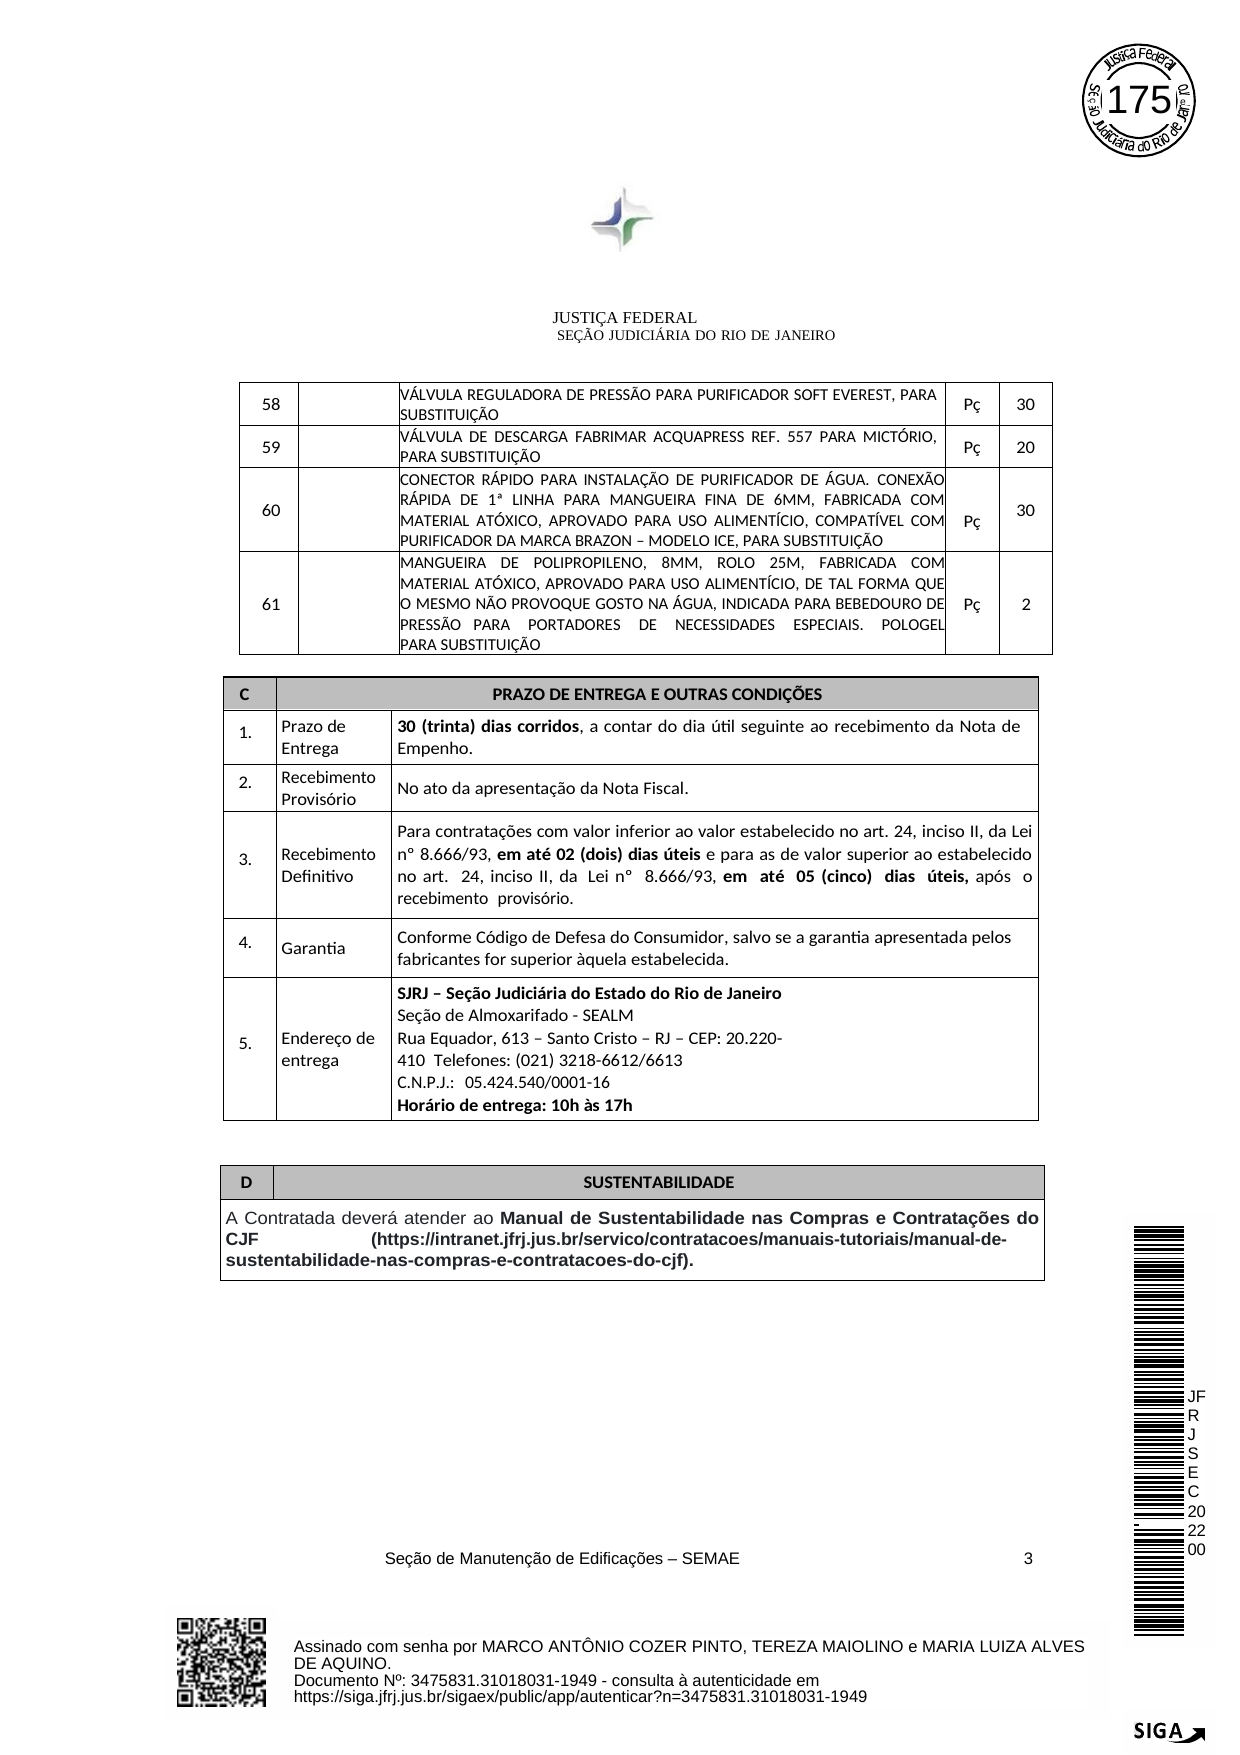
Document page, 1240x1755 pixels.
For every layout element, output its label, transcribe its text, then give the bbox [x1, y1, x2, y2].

table_cell Pç [946, 468, 999, 551]
table_cell 1. [224, 711, 276, 764]
table_cell [299, 426, 399, 467]
table_cell 61 [240, 552, 298, 654]
table_cell Para contratações com valor inferior ao valor estabelecido no art. 24, inciso II, da Lei nº 8.666/93, em até 02 (dois) dias úteis e para as de valor superior ao estabelecido no art. 24, inciso II, da Lei nº 8.666/93, em até 05 (cinco) dias úteis, após o recebimento provisório. [392, 812, 1038, 918]
table_cell SJRJ – Seção Judiciária do Estado do Rio de Janeiro Seção de Almoxarifado - SEALM Rua Equador, 613 – Santo Cristo – RJ – CEP: 20.220-410 Telefones: (021) 3218-6612/6613 C.N.P.J.: 05.424.540/0001-16 Horário de entrega: 10h às 17h [392, 978, 1038, 1120]
table_header PRAZO DE ENTREGA E OUTRAS CONDIÇÕES [277, 678, 1038, 709]
table_cell 59 [240, 426, 298, 467]
table_cell Recebimento Provisório [277, 765, 391, 811]
table_cell Endereço de entrega [277, 978, 391, 1120]
table_cell 3. [224, 812, 276, 918]
text Seção de Manutenção de Edificações – SEMAE 3 [384, 1549, 1122, 1568]
table_cell Recebimento Definitivo [277, 812, 391, 918]
text JFRJSEC202200087A [1187, 1386, 1206, 1558]
table_header C [224, 678, 276, 709]
table_header D [221, 1166, 273, 1199]
table_header [299, 383, 399, 424]
table_cell A Contratada deverá atender ao Manual de Sustentabilidade nas Compras e Contratações do CJF (https://intranet.jfrj.jus.br/servico/contratacoes/manuais-tutoriais/manual-de- sustentabilidade-nas-compras-e-contratacoes-do-cjf). [221, 1200, 1044, 1280]
table_cell Pç [946, 552, 999, 654]
table_cell [299, 468, 399, 551]
table_header 30 [1000, 383, 1052, 424]
text ç [1088, 98, 1099, 106]
table_cell Pç [946, 426, 999, 467]
text e [1180, 96, 1192, 105]
table_cell 60 [240, 468, 298, 551]
table_cell 20 [1000, 426, 1052, 467]
table_cell 4. [224, 919, 276, 977]
table_header 58 [240, 383, 298, 424]
table_cell 30 [1000, 468, 1052, 551]
table_cell 5. [224, 978, 276, 1120]
table_cell Garantia [277, 919, 391, 977]
table_cell 2. [224, 765, 276, 811]
table_header SUSTENTABILIDADE [274, 1166, 1044, 1199]
table_cell 2 [1000, 552, 1052, 654]
table_cell No ato da apresentação da Nota Fiscal. [392, 765, 1038, 811]
text JUSTIÇA FEDERAL [234, 307, 1016, 327]
table_cell CONECTOR RÁPIDO PARA INSTALAÇÃO DE PURIFICADOR DE ÁGUA. CONEXÃO RÁPIDA DE 1ª LINHA PARA MANGUEIRA FINA DE 6MM, FABRICADA COM MATERIAL ATÓXICO, APROVADO PARA USO ALIMENTÍCIO, COMPATÍVEL COM PURIFICADOR DA MARCA BRAZON – MODELO ICE, PARA SUBSTITUIÇÃO [400, 468, 945, 551]
table_cell Conforme Código de Defesa do Consumidor, salvo se a garantia apresentada pelos fabricantes for superior àquela estabelecida. [392, 919, 1038, 977]
table_header VÁLVULA REGULADORA DE PRESSÃO PARA PURIFICADOR SOFT EVEREST, PARA SUBSTITUIÇÃO [400, 383, 945, 424]
text SEÇÃO JUDICIÁRIA DO RIO DE JANEIRO [557, 327, 1239, 344]
table_cell Prazo de Entrega [277, 711, 391, 764]
table_cell MANGUEIRA DE POLIPROPILENO, 8MM, ROLO 25M, FABRICADA COM MATERIAL ATÓXICO, APROVADO PARA USO ALIMENTÍCIO, DE TAL FORMA QUE O MESMO NÃO PROVOQUE GOSTO NA ÁGUA, INDICADA PARA BEBEDOURO DE PRESSÃO PARA PORTADORES DE NECESSIDADES ESPECIAIS. POLOGEL PARA SUBSTITUIÇÃO [400, 552, 945, 654]
table_cell 30 (trinta) dias corridos, a contar do dia útil seguinte ao recebimento da Nota de Empenho. [392, 711, 1038, 764]
table_header Pç [946, 383, 999, 424]
table_cell VÁLVULA DE DESCARGA FABRIMAR ACQUAPRESS REF. 557 PARA MICTÓRIO, PARA SUBSTITUIÇÃO [400, 426, 945, 467]
table_cell [299, 552, 399, 654]
